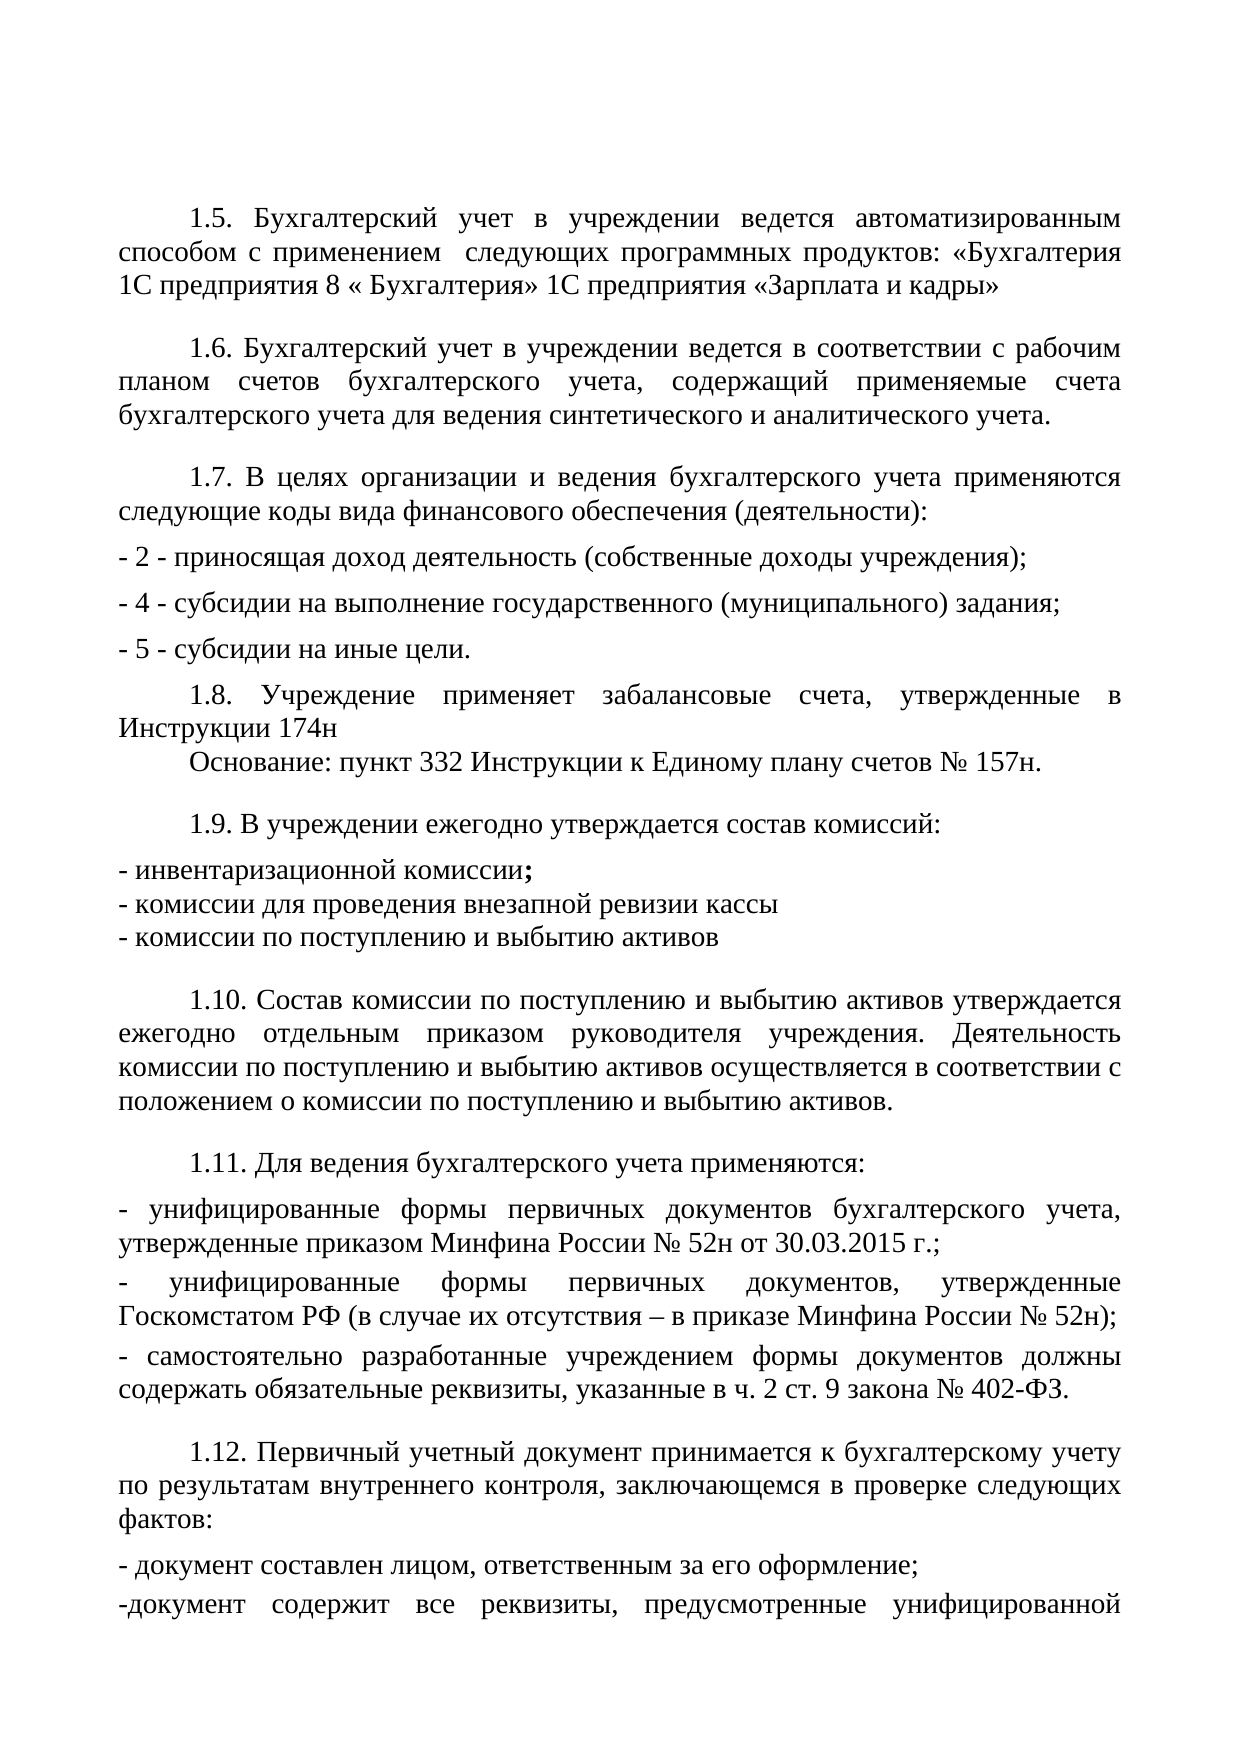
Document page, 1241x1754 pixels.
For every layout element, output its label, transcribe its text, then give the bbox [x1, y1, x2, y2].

text -документ содержит все реквизиты, предусмотренные унифицированной [118, 1587, 1122, 1620]
text 1.8. Учреждение применяет забалансовые счета, утвержденные в Инструкции 174н [118, 677, 1122, 744]
text - самостоятельно разработанные учреждением формы документов должны содержать обязательные реквизиты, указанные в ч. 2 ст. 9 закона № 402-ФЗ. [118, 1338, 1122, 1405]
text - унифицированные формы первичных документов, утвержденные Госкомстатом РФ (в случае их отсутствия – в приказе Минфина России № 52н); [118, 1264, 1122, 1332]
text 1.11. Для ведения бухгалтерского учета применяются: [118, 1145, 1122, 1179]
text - документ составлен лицом, ответственным за его оформление; [118, 1547, 1122, 1580]
text - 2 - приносящая доход деятельность (собственные доходы учреждения); [118, 539, 1122, 572]
text 1.7. В целях организации и ведения бухгалтерского учета применяются следующие коды вида финансового обеспечения (деятельности): [118, 459, 1122, 526]
text 1.10. Состав комиссии по поступлению и выбытию активов утверждается ежегодно отдельным приказом руководителя учреждения. Деятельность комиссии по поступлению и выбытию активов осуществляется в соответствии с положением о комиссии по поступлению и выбытию активов. [118, 982, 1122, 1116]
text - унифицированные формы первичных документов бухгалтерского учета, утвержденные приказом Минфина России № 52н от 30.03.2015 г.; [118, 1191, 1122, 1258]
text 1.5. Бухгалтерский учет в учреждении ведется автоматизированным способом с применением следующих программных продуктов: «Бухгалтерия 1С предприятия 8 « Бухгалтерия» 1С предприятия «Зарплата и кадры» [118, 200, 1122, 301]
text - 4 - субсидии на выполнение государственного (муниципального) задания; [118, 585, 1122, 618]
text 1.9. В учреждении ежегодно утверждается состав комиссий: [118, 807, 1122, 840]
text 1.6. Бухгалтерский учет в учреждении ведется в соответствии с рабочим планом счетов бухгалтерского учета, содержащий применяемые счета бухгалтерского учета для ведения синтетического и аналитического учета. [118, 330, 1122, 430]
text 1.12. Первичный учетный документ принимается к бухгалтерскому учету по результатам внутреннего контроля, заключающемся в проверке следующих фактов: [118, 1434, 1122, 1534]
text - комиссии для проведения внезапной ревизии кассы [118, 886, 1122, 919]
text - инвентаризационной комиссии; [118, 852, 1122, 886]
text - 5 - субсидии на иные цели. [118, 631, 1122, 664]
text Основание: пункт 332 Инструкции к Единому плану счетов № 157н. [118, 744, 1122, 778]
text - комиссии по поступлению и выбытию активов [118, 919, 1122, 953]
